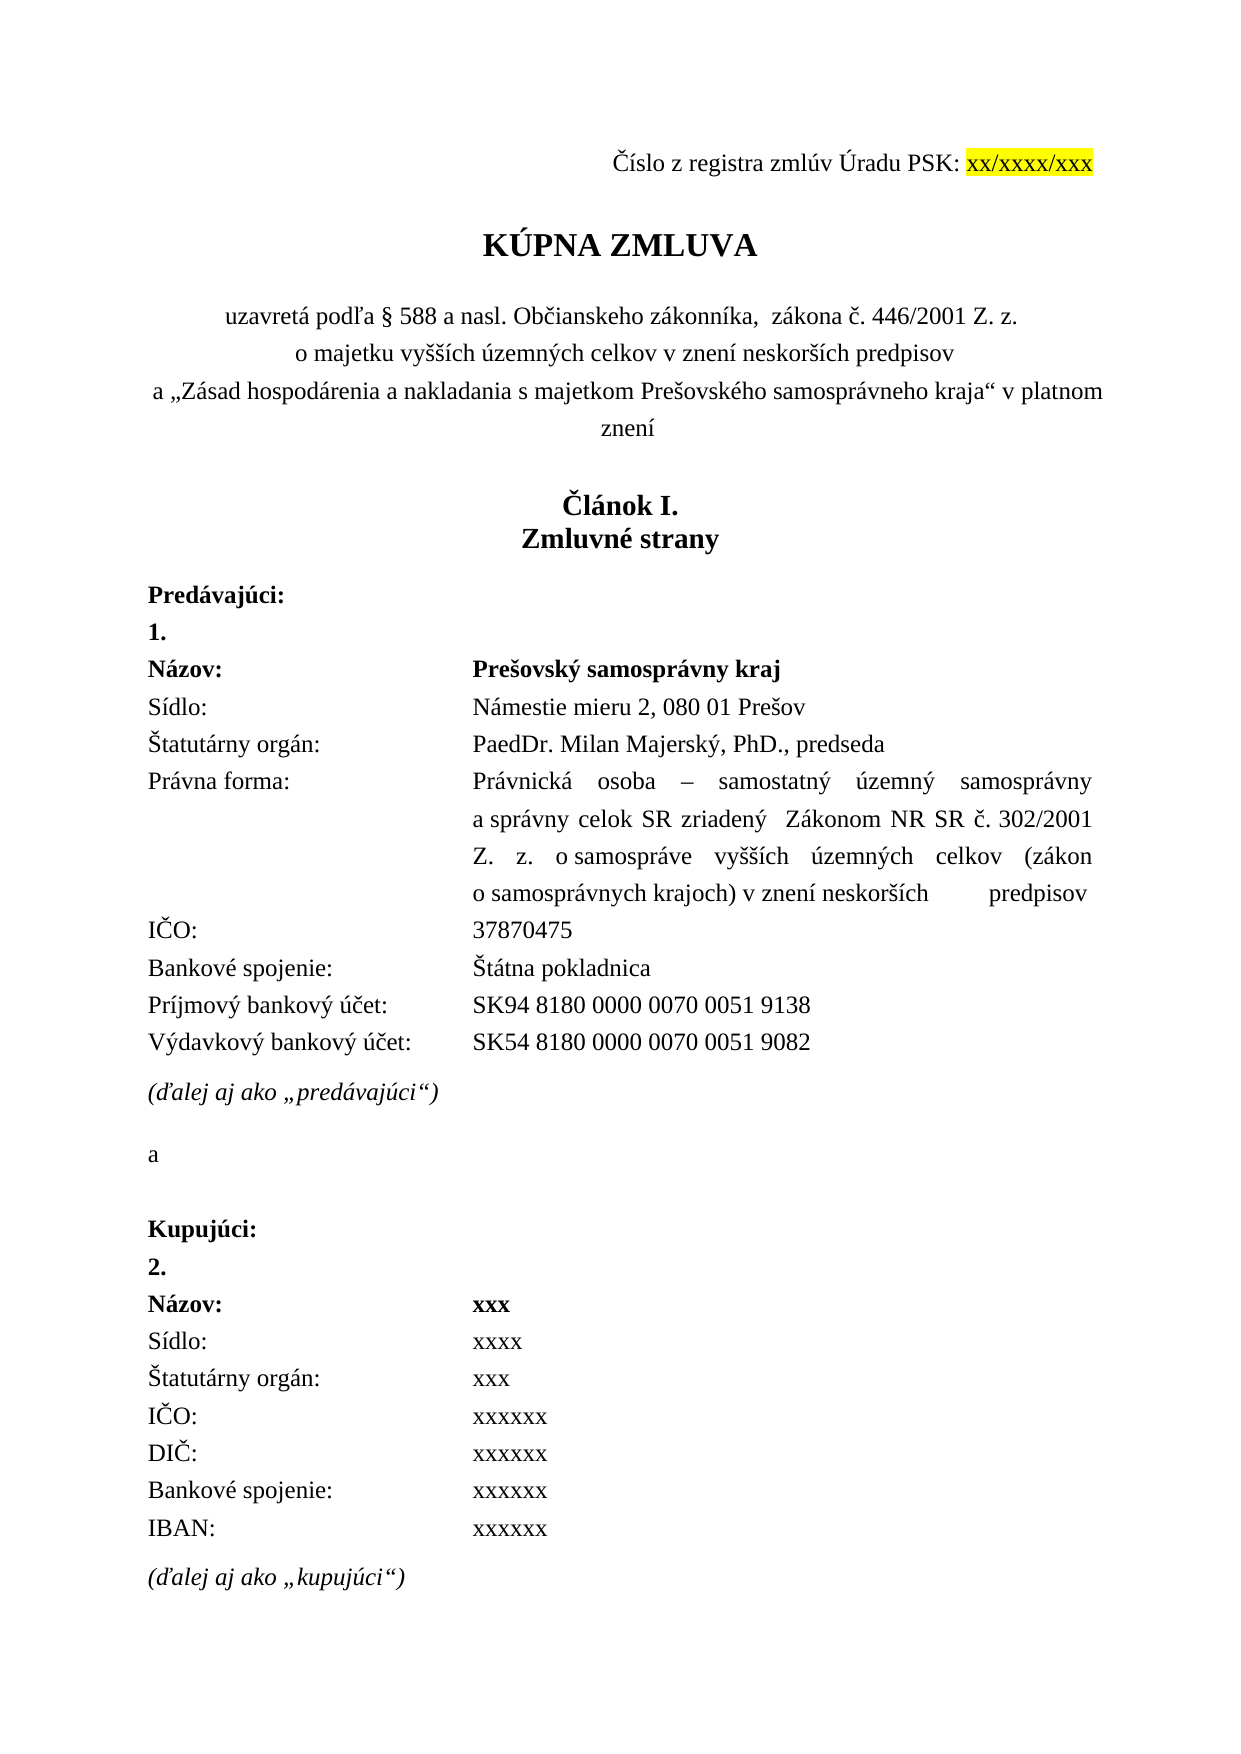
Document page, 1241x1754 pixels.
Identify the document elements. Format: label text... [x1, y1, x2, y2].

text Výdavkový bankový účet: SK54 8180 0000 0070 0051 9082 [148, 1027, 1093, 1056]
text 2. [148, 1252, 1093, 1280]
text Sídlo: Námestie mieru 2, 080 01 Prešov [148, 692, 1093, 721]
subtitle Článok I. Zmluvné strany [148, 488, 1093, 555]
subtitle Kupujúci: [148, 1214, 1093, 1243]
text Bankové spojenie: Štátna pokladnica [148, 953, 1093, 982]
subtitle KÚPNA ZMLUVA [148, 225, 1093, 264]
text uzavretá podľa § 588 a nasl. Občianskeho zákonníka, zákona č. 446/2001 Z. z. o majetku vyšších územných celkov v znení neskorších predpisov a „Zásad hospodárenia a nakladania s majetkom Prešovského samosprávneho kraja“ v platnom znení [148, 301, 1108, 442]
text Právna forma: Právnická osoba – samostatný územný samosprávny a správny celok SR zriadený Zákonom NR SR č. 302/2001 Z. z. o samospráve vyšších územných celkov (zákon o samosprávnych krajoch) v znení neskorších predpisov [148, 766, 1093, 907]
text IBAN: xxxxxx [148, 1513, 1093, 1541]
text IČO: xxxxxx [148, 1401, 1093, 1429]
text Názov: xxx [148, 1289, 1093, 1318]
text Štatutárny orgán: xxx [148, 1363, 1093, 1392]
text Číslo z registra zmlúv Úradu PSK: xx/xxxx/xxx [369, 148, 1093, 176]
text (ďalej aj ako „kupujúci“) [148, 1562, 1093, 1591]
text a [148, 1139, 1093, 1168]
subtitle Predávajúci: [148, 580, 1093, 609]
text IČO: 37870475 [148, 916, 1093, 944]
text Štatutárny orgán: PaedDr. Milan Majerský, PhD., predseda [148, 729, 1093, 758]
text Bankové spojenie: xxxxxx [148, 1475, 1093, 1504]
text DIČ: xxxxxx [148, 1438, 1093, 1467]
text Príjmový bankový účet: SK94 8180 0000 0070 0051 9138 [148, 990, 1093, 1019]
text (ďalej aj ako „predávajúci“) [148, 1077, 1093, 1106]
text Sídlo: xxxx [148, 1326, 1093, 1355]
text Názov: Prešovský samosprávny kraj [148, 654, 1093, 683]
text 1. [148, 617, 1093, 646]
